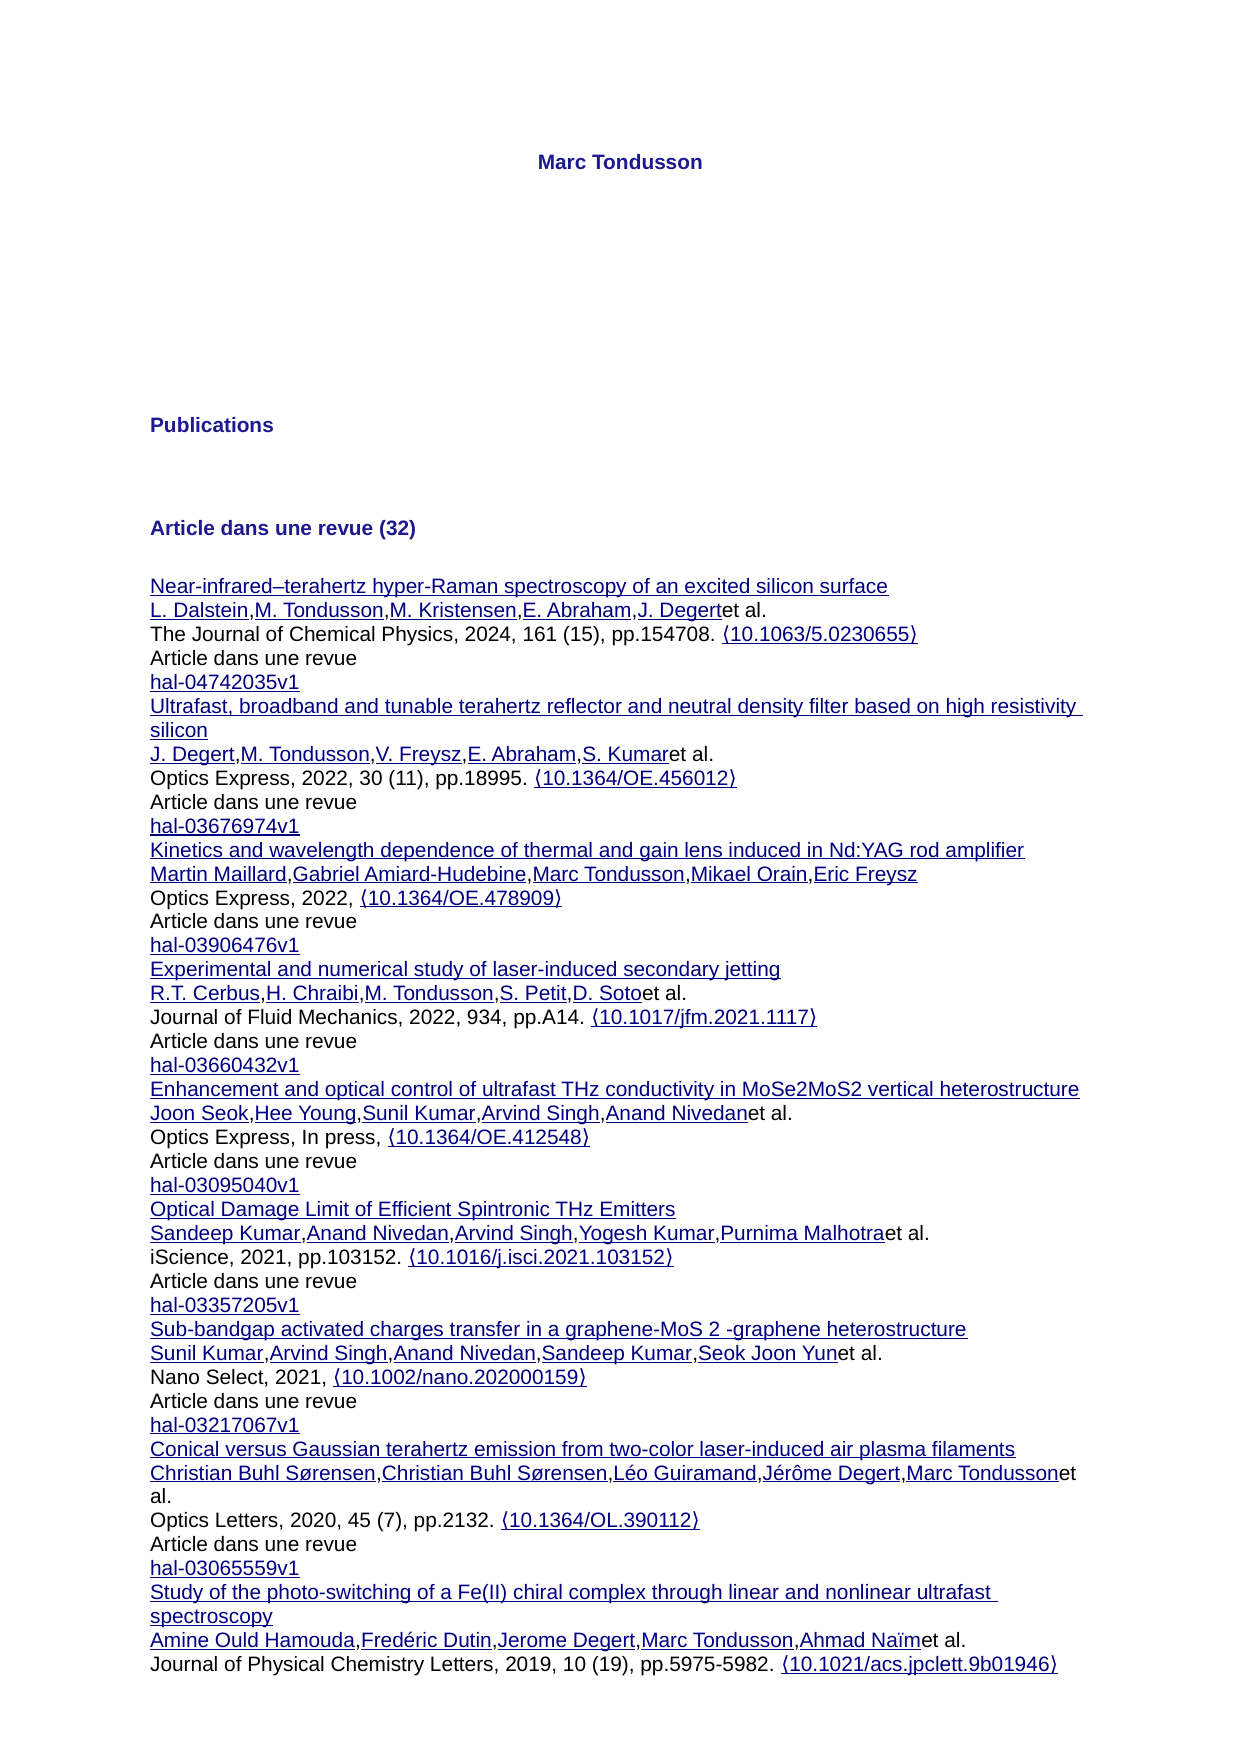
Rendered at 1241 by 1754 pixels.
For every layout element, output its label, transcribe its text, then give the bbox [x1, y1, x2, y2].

subtitle Publications [150, 412, 1090, 436]
table_cell Kinetics and wavelength dependence of thermal and gain lens induced in Nd:YAG rod amplifier Martin Maillard,Gabriel Amiard-Hudebine,Marc Tondusson,Mikael Orain,Eric Freysz Optics Express, 2022, ⟨10.1364/OE.478909⟩ Article dans une revue hal-03906476v1 [150, 838, 1090, 957]
table_cell Study of the photo-switching of a Fe(II) chiral complex through linear and nonlinear ultrafast spectroscopy Amine Ould Hamouda,Fredéric Dutin,Jerome Degert,Marc Tondusson,Ahmad Naïmet al. Journal of Physical Chemistry Letters, 2019, 10 (19), pp.5975-5982. ⟨10.1021/acs.jpclett.9b01946⟩ [150, 1580, 1090, 1676]
table_cell Ultrafast, broadband and tunable terahertz reflector and neutral density filter based on high resistivity silicon J. Degert,M. Tondusson,V. Freysz,E. Abraham,S. Kumaret al. Optics Express, 2022, 30 (11), pp.18995. ⟨10.1364/OE.456012⟩ Article dans une revue hal-03676974v1 [150, 694, 1090, 837]
subtitle Article dans une revue (32) [150, 516, 1090, 539]
table_header Near-infrared–terahertz hyper-Raman spectroscopy of an excited silicon surface L. Dalstein,M. Tondusson,M. Kristensen,E. Abraham,J. Degertet al. The Journal of Chemical Physics, 2024, 161 (15), pp.154708. ⟨10.1063/5.0230655⟩ Article dans une revue hal-04742035v1 [150, 574, 1090, 694]
table_cell Conical versus Gaussian terahertz emission from two-color laser-induced air plasma filaments Christian Buhl Sørensen,Christian Buhl Sørensen,Léo Guiramand,Jérôme Degert,Marc Tondussonet al. Optics Letters, 2020, 45 (7), pp.2132. ⟨10.1364/OL.390112⟩ Article dans une revue hal-03065559v1 [150, 1436, 1090, 1580]
table_cell Optical Damage Limit of Efficient Spintronic THz Emitters Sandeep Kumar,Anand Nivedan,Arvind Singh,Yogesh Kumar,Purnima Malhotraet al. iScience, 2021, pp.103152. ⟨10.1016/j.isci.2021.103152⟩ Article dans une revue hal-03357205v1 [150, 1197, 1090, 1317]
table_cell Experimental and numerical study of laser-induced secondary jetting R.T. Cerbus,H. Chraibi,M. Tondusson,S. Petit,D. Sotoet al. Journal of Fluid Mechanics, 2022, 934, pp.A14. ⟨10.1017/jfm.2021.1117⟩ Article dans une revue hal-03660432v1 [150, 957, 1090, 1077]
table_cell Enhancement and optical control of ultrafast THz conductivity in MoSe2MoS2 vertical heterostructure Joon Seok,Hee Young,Sunil Kumar,Arvind Singh,Anand Nivedanet al. Optics Express, In press, ⟨10.1364/OE.412548⟩ Article dans une revue hal-03095040v1 [150, 1077, 1090, 1197]
table_cell Sub‐bandgap activated charges transfer in a graphene‐MoS 2 ‐graphene heterostructure Sunil Kumar,Arvind Singh,Anand Nivedan,Sandeep Kumar,Seok Joon Yunet al. Nano Select, 2021, ⟨10.1002/nano.202000159⟩ Article dans une revue hal-03217067v1 [150, 1317, 1090, 1436]
subtitle Marc Tondusson [150, 150, 1090, 174]
